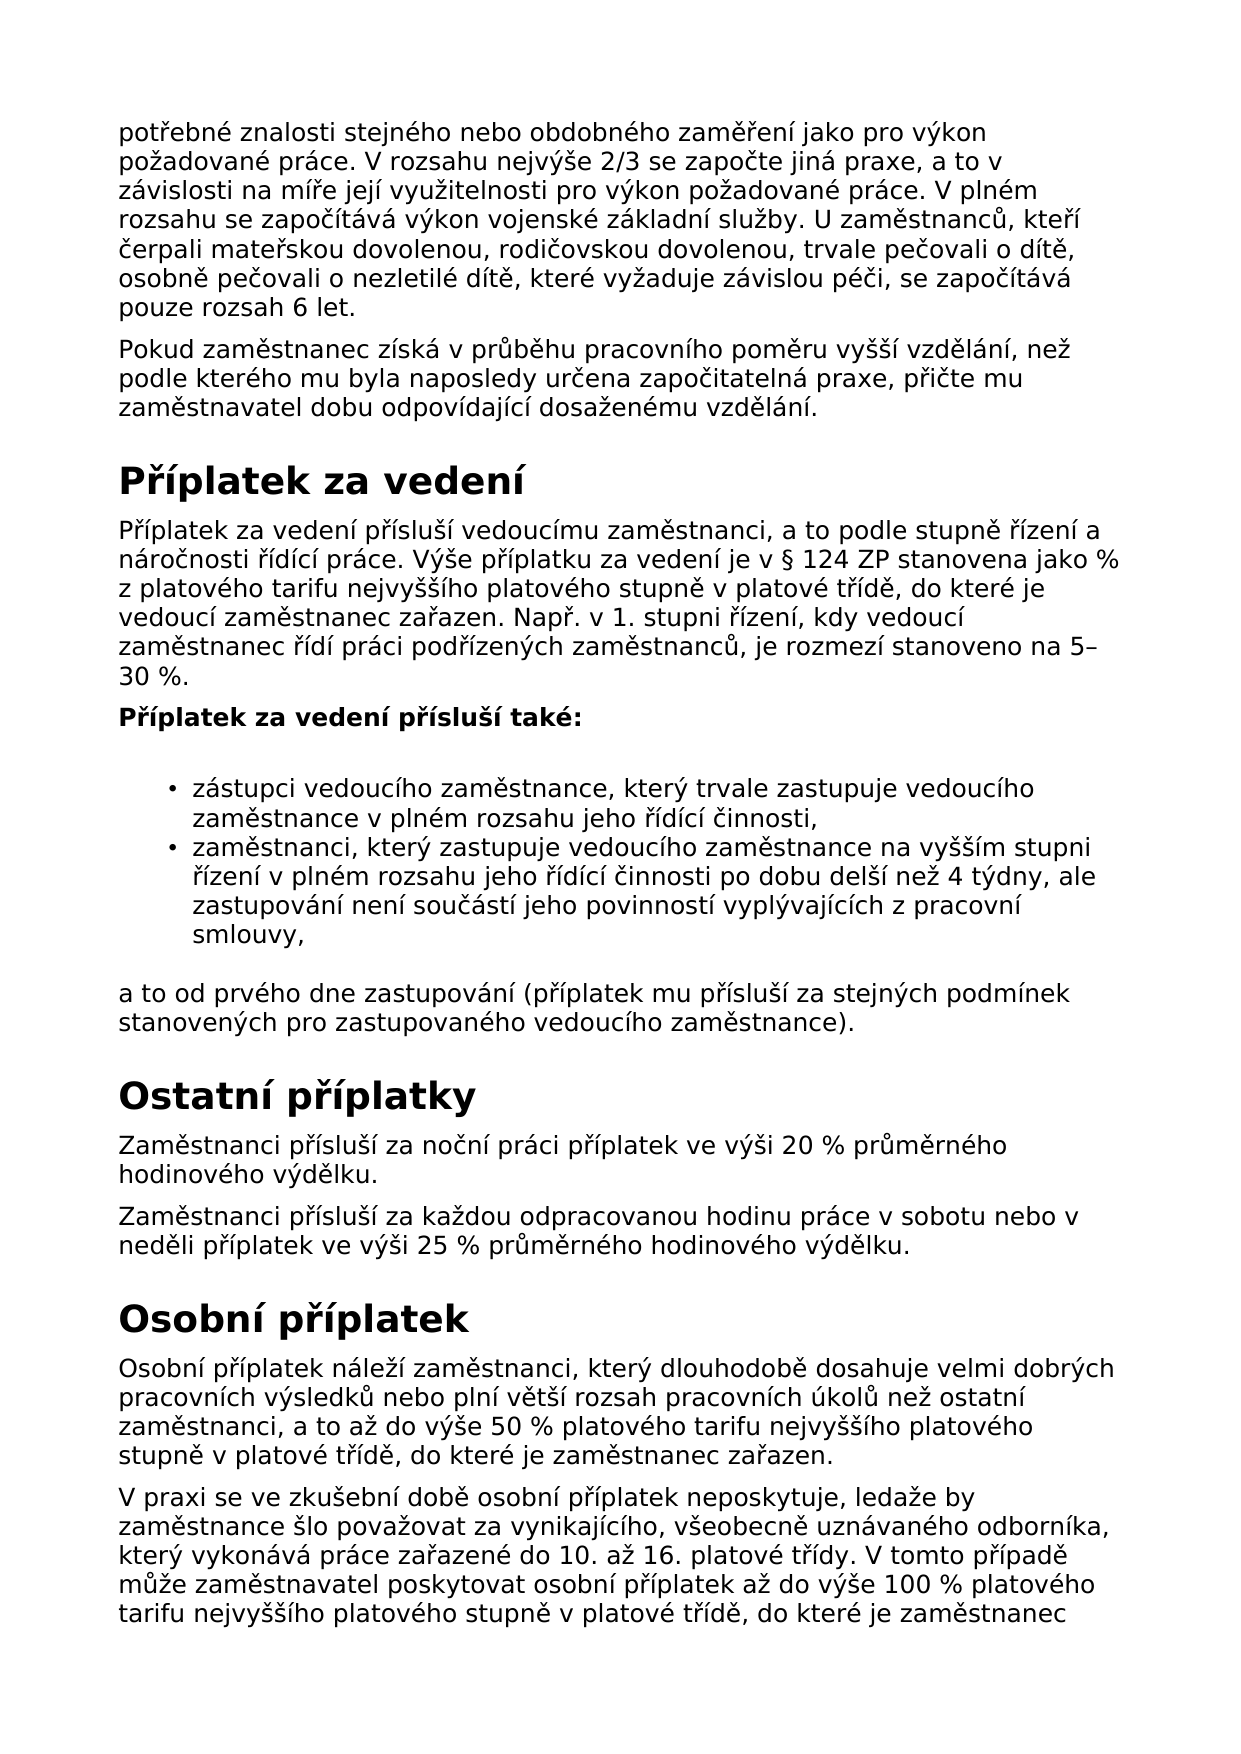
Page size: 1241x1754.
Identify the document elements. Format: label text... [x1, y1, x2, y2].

text V praxi se ve zkušební době osobní příplatek neposkytuje, ledaže by zaměstnance šlo považovat za vynikajícího, všeobecně uznávaného odborníka, který vykonává práce zařazené do 10. až 16. platové třídy. V tomto případě může zaměstnavatel poskytovat osobní příplatek až do výše 100 % platového tarifu nejvyššího platového stupně v platové třídě, do které je zaměstnanec [118, 1483, 1122, 1629]
text Příplatek za vedení přísluší vedoucímu zaměstnanci, a to podle stupně řízení a náročnosti řídící práce. Výše příplatku za vedení je v § 124 ZP stanovena jako % z platového tarifu nejvyššího platového stupně v platové třídě, do které je vedoucí zaměstnanec zařazen. Např. v 1. stupni řízení, kdy vedoucí zaměstnanec řídí práci podřízených zaměstnanců, je rozmezí stanoveno na 5–30 %. [118, 516, 1122, 691]
text a to od prvého dne zastupování (příplatek mu přísluší za stejných podmínek stanovených pro zastupovaného vedoucího zaměstnance). [118, 979, 1122, 1037]
list zaměstnanci, který zastupuje vedoucího zaměstnance na vyšším stupni řízení v plném rozsahu jeho řídící činnosti po dobu delší než 4 týdny, ale zastupování není součástí jeho povinností vyplývajících z pracovní smlouvy, [177, 833, 1122, 949]
subtitle Osobní příplatek [118, 1298, 1122, 1341]
subtitle Ostatní příplatky [118, 1075, 1122, 1118]
list zástupci vedoucího zaměstnance, který trvale zastupuje vedoucího zaměstnance v plném rozsahu jeho řídící činnosti, [177, 774, 1122, 833]
text Příplatek za vedení přísluší také: [118, 703, 1122, 733]
subtitle Příplatek za vedení [118, 460, 1122, 503]
text Zaměstnanci přísluší za každou odpracovanou hodinu práce v sobotu nebo v neděli příplatek ve výši 25 % průměrného hodinového výdělku. [118, 1202, 1122, 1260]
text potřebné znalosti stejného nebo obdobného zaměření jako pro výkon požadované práce. V rozsahu nejvýše 2/3 se započte jiná praxe, a to v závislosti na míře její využitelnosti pro výkon požadované práce. V plném rozsahu se započítává výkon vojenské základní služby. U zaměstnanců, kteří čerpali mateřskou dovolenou, rodičovskou dovolenou, trvale pečovali o dítě, osobně pečovali o nezletilé dítě, které vyžaduje závislou péči, se započítává pouze rozsah 6 let. [118, 118, 1122, 322]
text Pokud zaměstnanec získá v průběhu pracovního poměru vyšší vzdělání, než podle kterého mu byla naposledy určena započitatelná praxe, přičte mu zaměstnavatel dobu odpovídající dosaženému vzdělání. [118, 335, 1122, 422]
text Zaměstnanci přísluší za noční práci příplatek ve výši 20 % průměrného hodinového výdělku. [118, 1131, 1122, 1189]
text Osobní příplatek náleží zaměstnanci, který dlouhodobě dosahuje velmi dobrých pracovních výsledků nebo plní větší rozsah pracovních úkolů než ostatní zaměstnanci, a to až do výše 50 % platového tarifu nejvyššího platového stupně v platové třídě, do které je zaměstnanec zařazen. [118, 1354, 1122, 1471]
